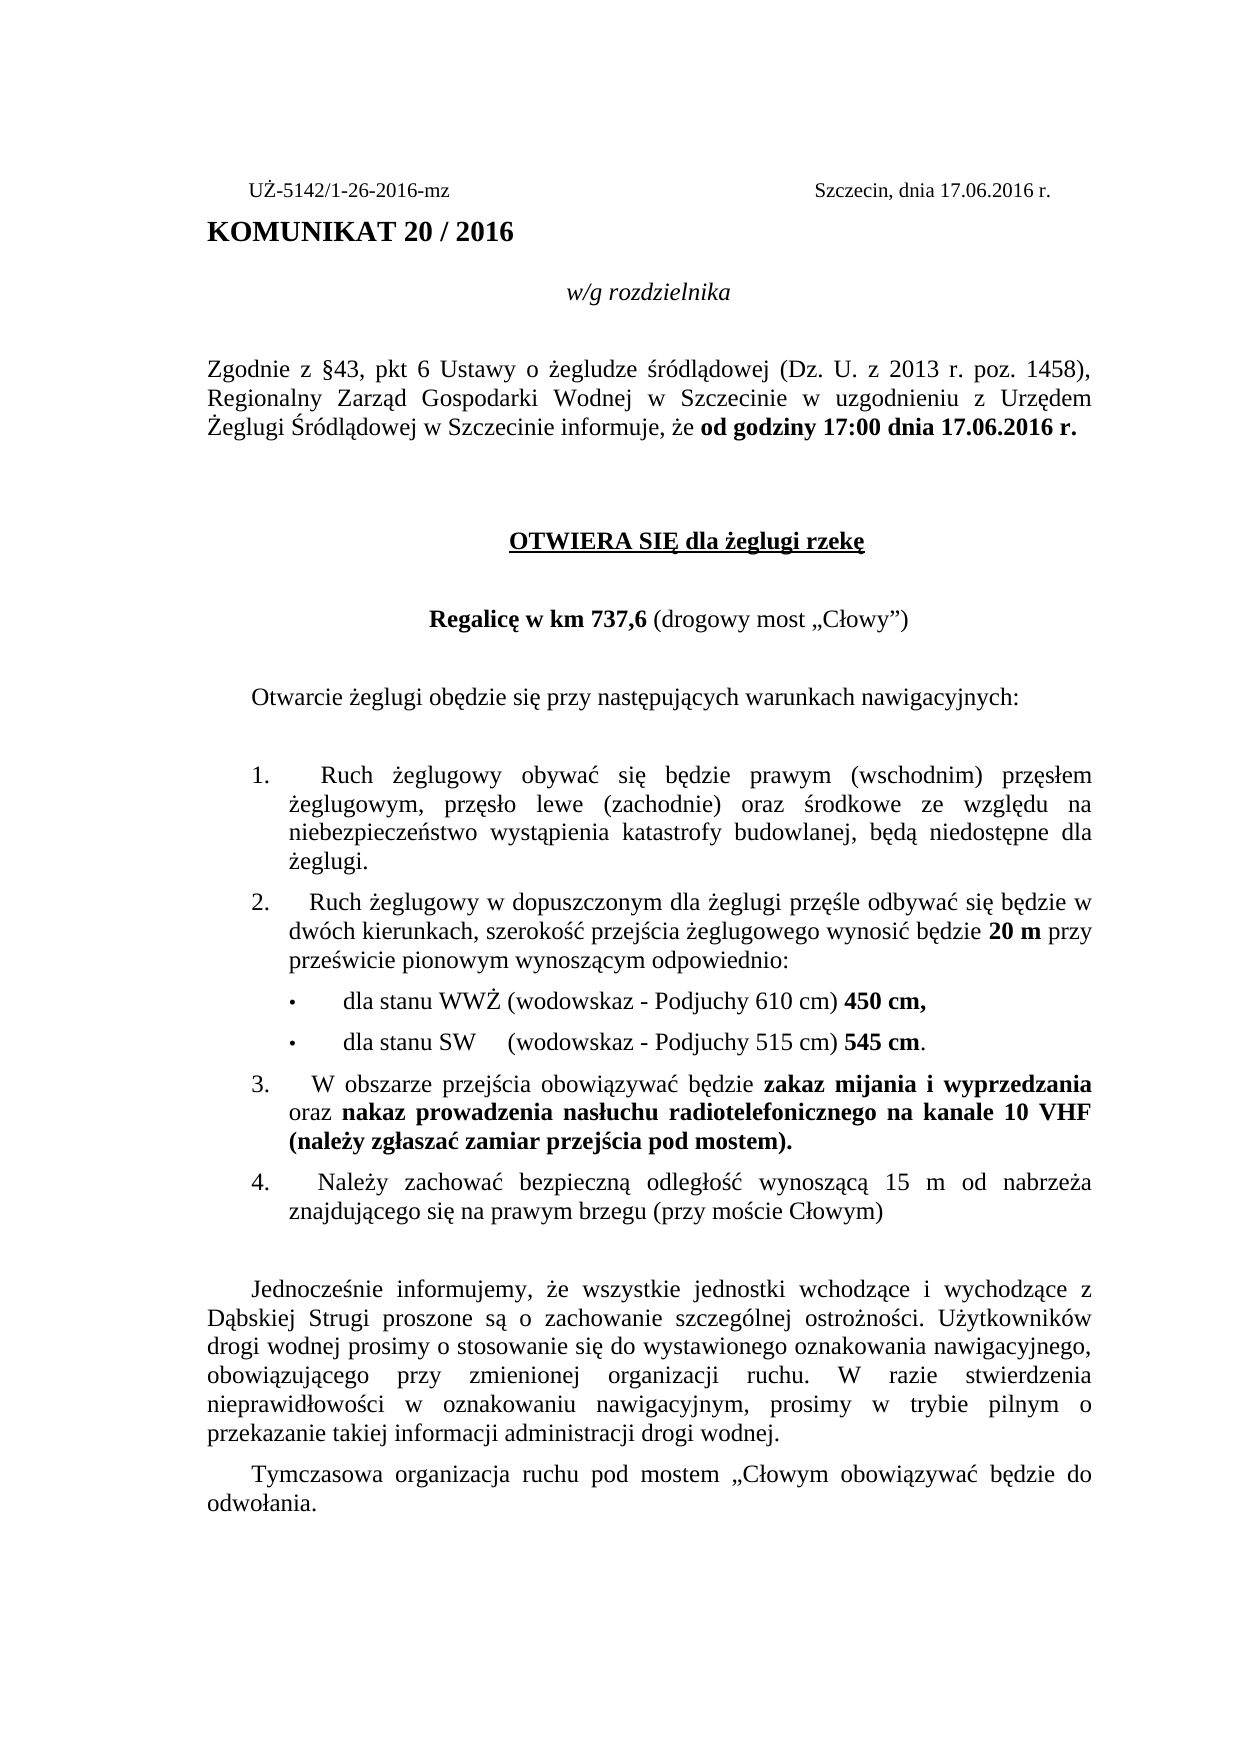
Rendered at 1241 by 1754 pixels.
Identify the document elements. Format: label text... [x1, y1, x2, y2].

text Regalicę w km 737,6 (drogowy most „Cłowy”) [251, 604, 1092, 633]
text 2. Ruch żeglugowy w dopuszczonym dla żeglugi przęśle odbywać się będzie w dwóch kierunkach, szerokość przejścia żeglugowego wynosić będzie 20 m przy prześwicie pionowym wynoszącym odpowiednio: [251, 887, 1092, 974]
subtitle KOMUNIKAT 20 / 2016 [207, 214, 1092, 247]
text • dla stanu SW (wodowskaz - Podjuchy 515 cm) 545 cm. [289, 1027, 1092, 1056]
text UŻ-5142/1-26-2016-mz Szczecin, dnia 17.06.2016 r. [207, 178, 1092, 202]
text 1. Ruch żeglugowy obywać się będzie prawym (wschodnim) przęsłem żeglugowym, przęsło lewe (zachodnie) oraz środkowe ze względu na niebezpieczeństwo wystąpienia katastrofy budowlanej, będą niedostępne dla żeglugi. [251, 760, 1092, 875]
text Jednocześnie informujemy, że wszystkie jednostki wchodzące i wychodzące z Dąbskiej Strugi proszone są o zachowanie szczególnej ostrożności. Użytkowników drogi wodnej prosimy o stosowanie się do wystawionego oznakowania nawigacyjnego, obowiązującego przy zmienionej organizacji ruchu. W razie stwierdzenia nieprawidłowości w oznakowaniu nawigacyjnym, prosimy w trybie pilnym o przekazanie takiej informacji administracji drogi wodnej. [207, 1274, 1092, 1446]
text Otwarcie żeglugi obędzie się przy następujących warunkach nawigacyjnych: [207, 682, 1092, 711]
text w/g rozdzielnika [207, 277, 1092, 306]
text Zgodnie z §43, pkt 6 Ustawy o żegludze śródlądowej (Dz. U. z 2013 r. poz. 1458), Regionalny Zarząd Gospodarki Wodnej w Szczecinie w uzgodnieniu z Urzędem Żeglugi Śródlądowej w Szczecinie informuje, że od godziny 17:00 dnia 17.06.2016 r. [207, 354, 1092, 441]
text OTWIERA SIĘ dla żeglugi rzekę [207, 526, 1092, 555]
text 3. W obszarze przejścia obowiązywać będzie zakaz mijania i wyprzedzania oraz nakaz prowadzenia nasłuchu radiotelefonicznego na kanale 10 VHF (należy zgłaszać zamiar przejścia pod mostem). [251, 1069, 1092, 1155]
text Tymczasowa organizacja ruchu pod mostem „Cłowym obowiązywać będzie do odwołania. [207, 1459, 1092, 1516]
text 4. Należy zachować bezpieczną odległość wynoszącą 15 m od nabrzeża znajdującego się na prawym brzegu (przy moście Cłowym) [251, 1167, 1092, 1225]
text • dla stanu WWŻ (wodowskaz - Podjuchy 610 cm) 450 cm, [289, 986, 1092, 1015]
